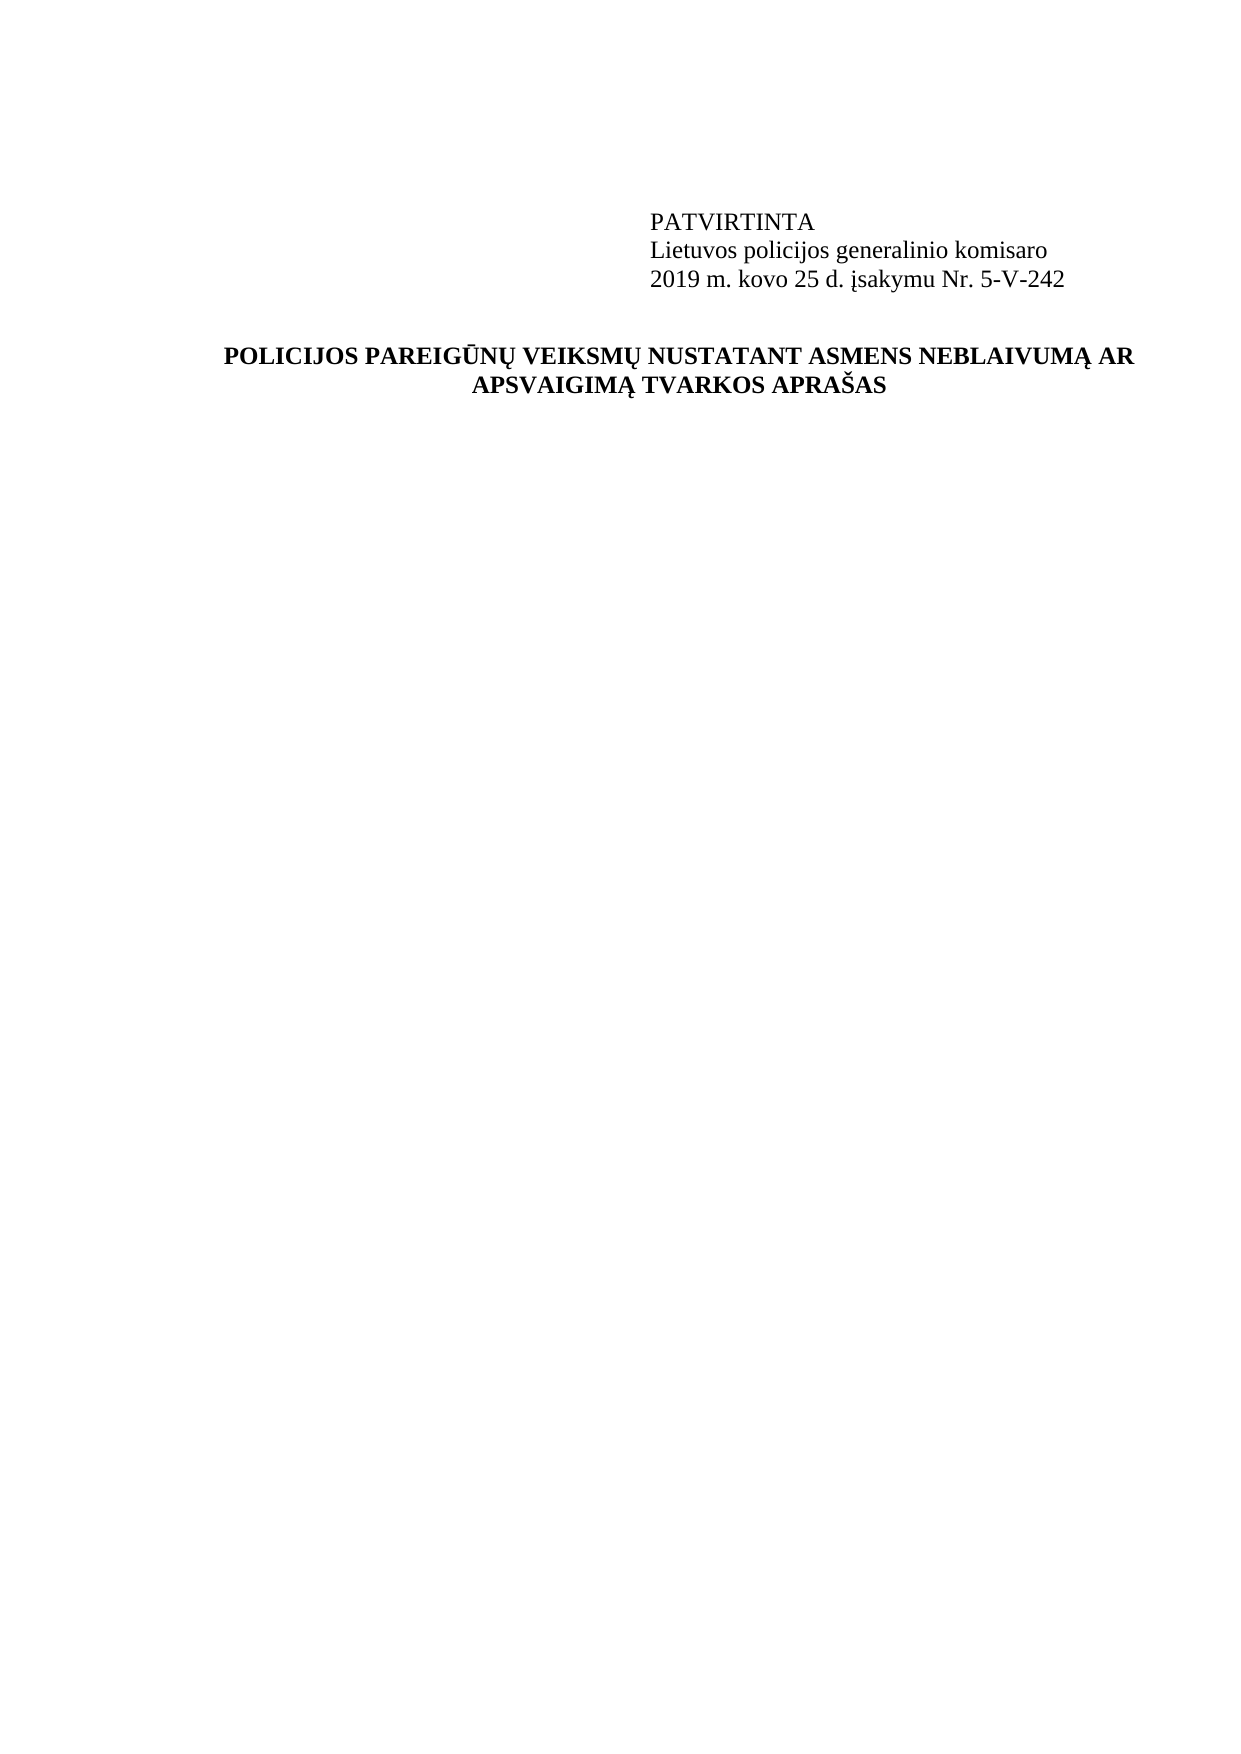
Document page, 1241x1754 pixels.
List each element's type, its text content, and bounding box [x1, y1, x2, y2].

text Lietuvos policijos generalinio komisaro [177, 235, 1181, 264]
text 2019 m. kovo 25 d. įsakymu Nr. 5-V-242 [177, 264, 1181, 293]
text POLICIJOS PAREIGŪNŲ VEIKSMŲ Nustatant asmens NEBLAIVUMą AR APSVAIGIMą TVARKOS APRAŠAS [177, 341, 1181, 398]
text PATVIRTINTA [177, 207, 1181, 235]
